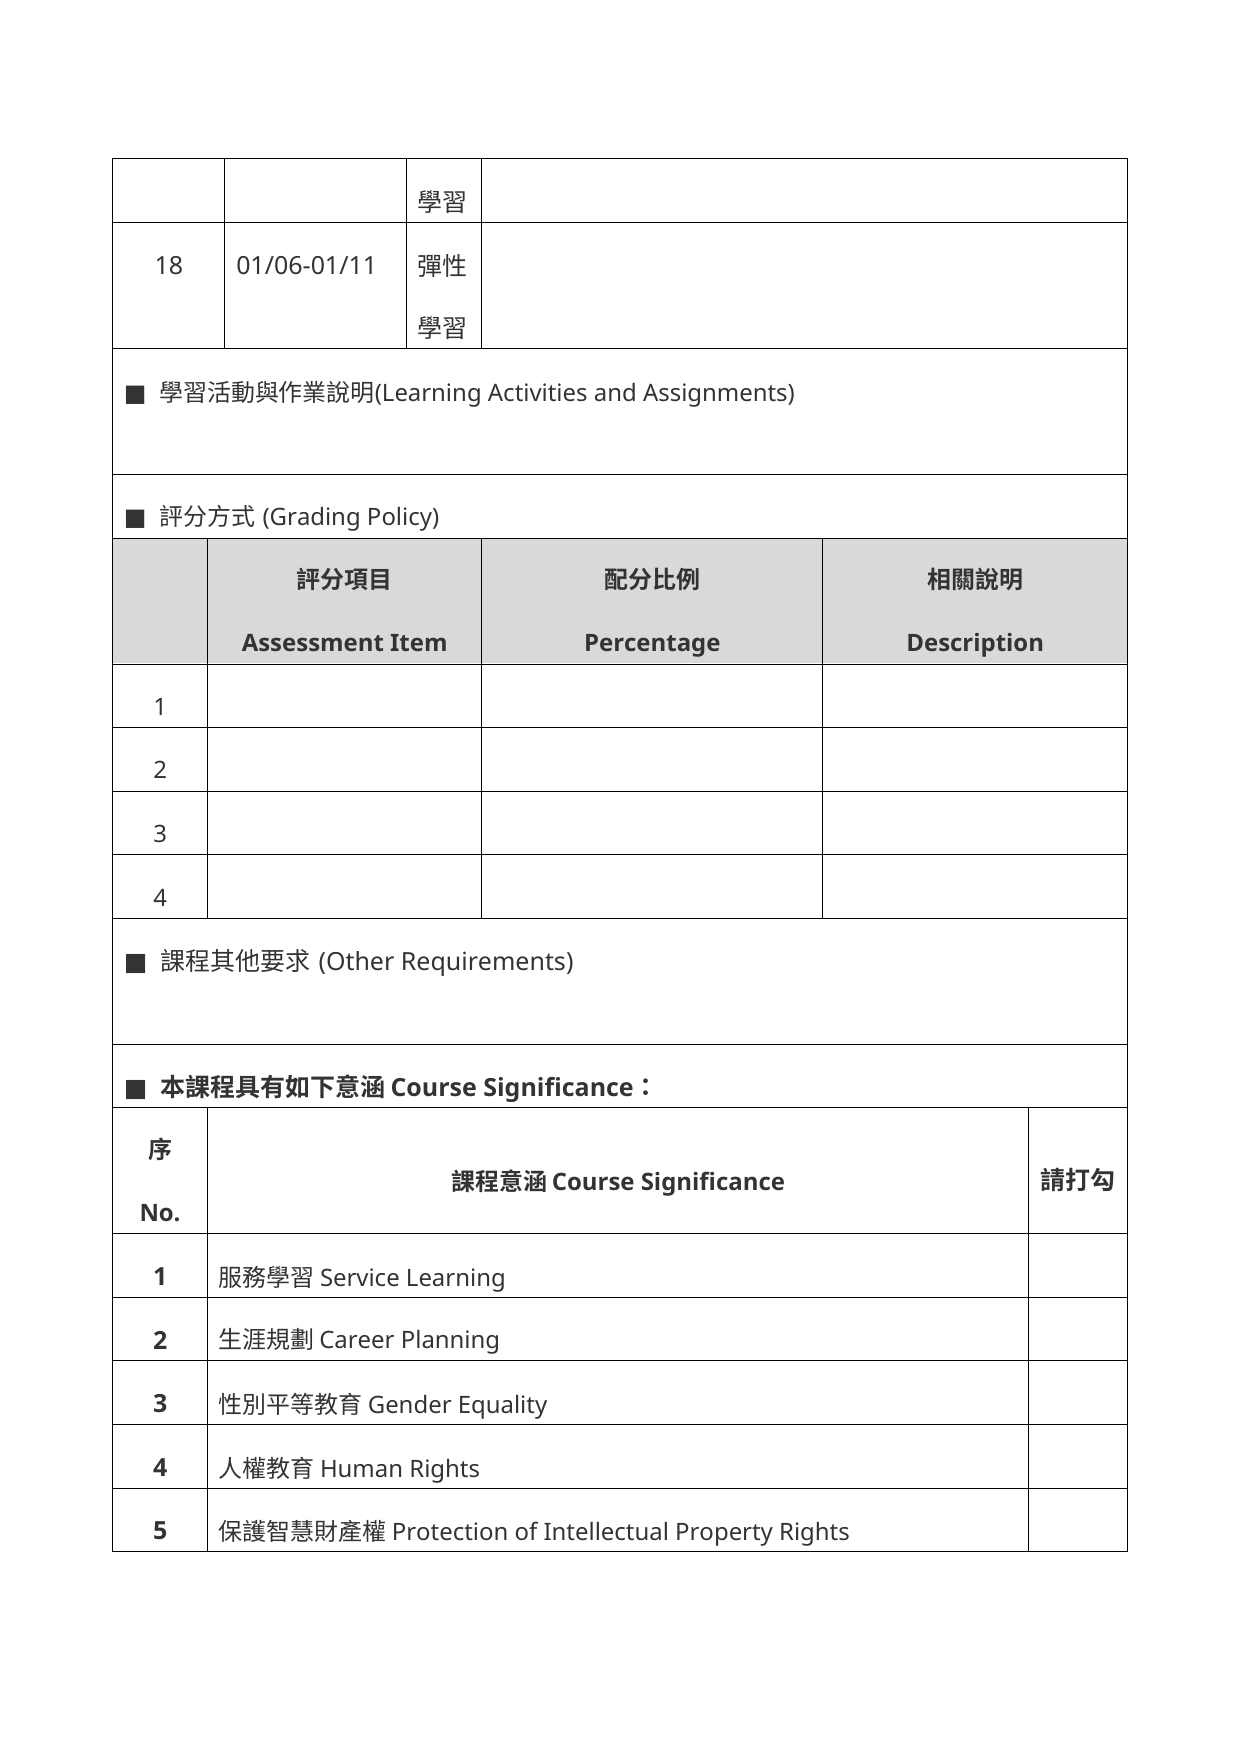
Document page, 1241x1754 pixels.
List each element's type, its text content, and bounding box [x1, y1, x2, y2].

table_cell [482, 159, 1127, 222]
table_cell 4 [113, 1425, 207, 1487]
table_cell 彈性學習 [407, 223, 481, 348]
table_cell [823, 792, 1127, 854]
table_cell [1029, 1298, 1127, 1360]
table_cell 18 [113, 223, 224, 348]
table_cell 1 [113, 665, 207, 727]
table_cell [823, 665, 1127, 727]
table_cell 配分比例 Percentage [482, 539, 822, 663]
table_cell [482, 792, 822, 854]
table_cell [823, 728, 1127, 791]
table_cell 3 [113, 792, 207, 854]
table_cell 人權教育 Human Rights [208, 1425, 1028, 1487]
table_cell 5 [113, 1489, 207, 1551]
table_cell [1029, 1425, 1127, 1487]
table_cell [113, 159, 224, 222]
table_cell 課程意涵Course Significance [208, 1108, 1028, 1233]
table_cell [208, 665, 481, 727]
table_cell ■ 評分方式 (Grading Policy) [113, 475, 1127, 537]
table_cell [1029, 1489, 1127, 1551]
table_cell 學習 [407, 159, 481, 222]
table_cell [482, 223, 1127, 348]
table_cell [1029, 1234, 1127, 1297]
table_cell [823, 855, 1127, 918]
table_cell 相關說明 Description [823, 539, 1127, 663]
table_cell 請打勾 [1029, 1108, 1127, 1233]
table_cell ■ 本課程具有如下意涵Course Significance： [113, 1045, 1127, 1107]
table_cell 01/06-01/11 [225, 223, 406, 348]
table_cell [208, 855, 481, 918]
table_cell ■ 課程其他要求 (Other Requirements) [113, 919, 1127, 1044]
table_cell [482, 665, 822, 727]
table_cell [208, 728, 481, 791]
table_cell 保護智慧財產權 Protection of Intellectual Property Rights [208, 1489, 1028, 1551]
table_cell 生涯規劃Career Planning [208, 1298, 1028, 1360]
table_cell 3 [113, 1361, 207, 1424]
table_cell [1029, 1361, 1127, 1424]
table_cell 服務學習 Service Learning [208, 1234, 1028, 1297]
table_cell [225, 159, 406, 222]
table_cell ■ 學習活動與作業說明(Learning Activities and Assignments) [113, 349, 1127, 474]
table_cell 評分項目 Assessment Item [208, 539, 481, 663]
table_cell 1 [113, 1234, 207, 1297]
table_cell 2 [113, 1298, 207, 1360]
table_cell [208, 792, 481, 854]
table_cell 2 [113, 728, 207, 791]
table_cell 序 No. [113, 1108, 207, 1233]
table_cell 性別平等教育 Gender Equality [208, 1361, 1028, 1424]
table_cell [113, 539, 207, 663]
table_cell 4 [113, 855, 207, 918]
table_cell [482, 855, 822, 918]
table_cell [482, 728, 822, 791]
